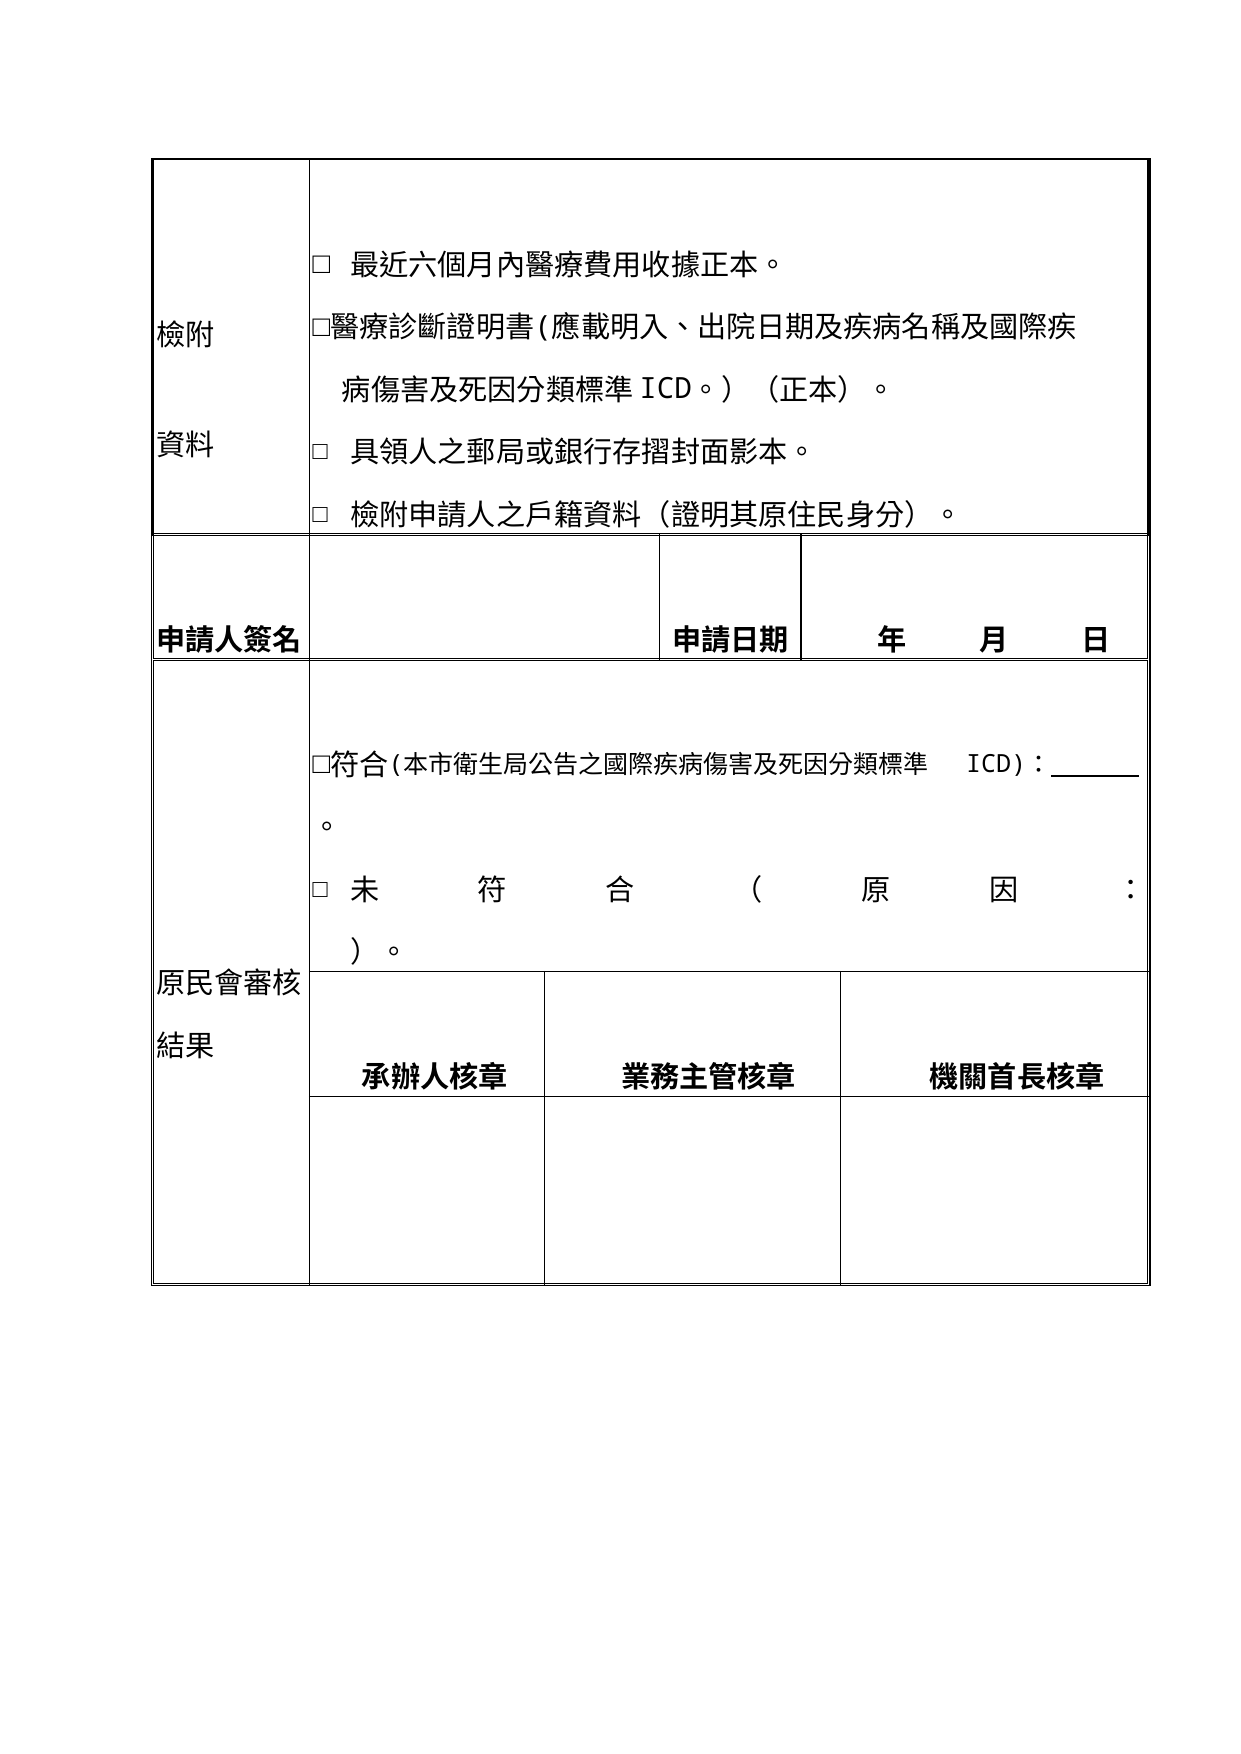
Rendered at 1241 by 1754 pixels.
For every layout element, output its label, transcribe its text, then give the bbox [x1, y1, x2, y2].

table_cell 最近六個月內醫療費用收據正本。 □醫療診斷證明書(應載明入、出院日期及疾病名稱及國際疾 病傷害及死因分類標準ICD。）（正本）。 具領人之郵局或銀行存摺封面影本。 檢附申請人之戶籍資料（證明其原住民身分）。 [310, 160, 1147, 533]
table_cell 承辦人核章 [310, 972, 544, 1096]
table_cell 機關首長核章 [841, 972, 1147, 1096]
table_cell 年 月 日 [802, 536, 1147, 658]
table_cell 申請人簽名 [154, 536, 309, 658]
table_cell [545, 1097, 840, 1283]
table_cell □符合(本市衛生局公告之國際疾病傷害及死因分類標準 ICD)： 。 未符合（原因： ）。 [310, 661, 1147, 971]
table_cell [310, 536, 659, 658]
table_cell [841, 1097, 1147, 1283]
table_cell 檢附 資料 [154, 160, 309, 533]
table_cell 業務主管核章 [545, 972, 840, 1096]
table_cell [310, 1097, 544, 1283]
table_cell 申請日期 [660, 536, 800, 658]
table_cell 原民會審核結果 [154, 661, 309, 1283]
